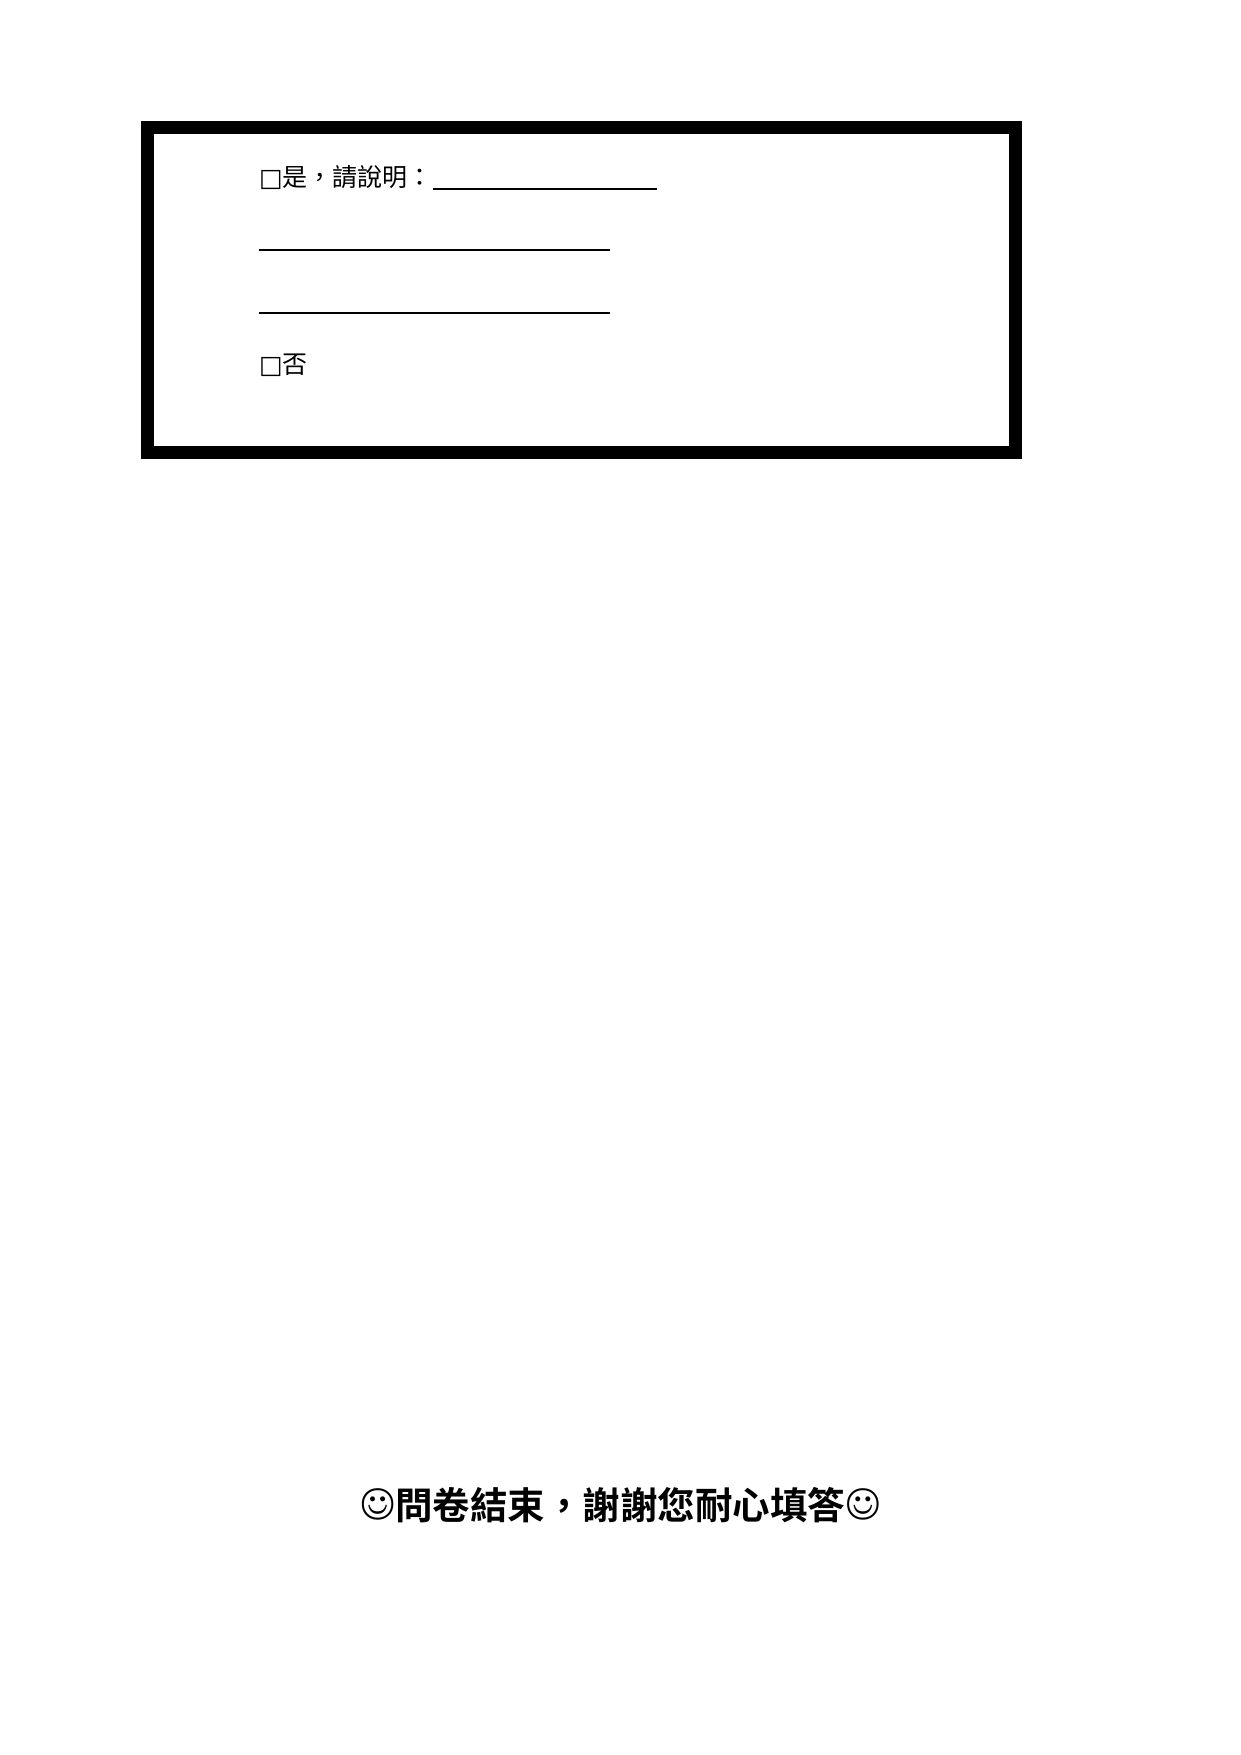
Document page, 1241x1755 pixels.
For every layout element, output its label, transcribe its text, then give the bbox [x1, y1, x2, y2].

table_header 我修習 學程。 學程學習經驗調查 學程辦理企業參訪及講座等活動對您未來就業有幫助。 □非常同意 □同意 □普通 □不同意 □非常不同意 跨領域學程的學分數不至於令我負擔過重。 □非常同意 □同意 □普通 □不同意 □非常不同意 學程內所包含的各門課程皆是必要的。 □非常同意 □同意 □普通 □不同意 □非常不同意 修習完學程後讓我更想至投入學程相關的工作。 □非常同意 □同意 □普通 □不同意 □非常不同意 總體而言，您覺得修習學程對您未來就業有幫助。 □非常同意 □同意 □普通 □不同意 □非常不同意 針對學程課程規劃，您是否有具體建議？ □是，請說明： □否 [154, 134, 1009, 446]
text 問卷結束，謝謝您耐心填答 [15, 1476, 1225, 1530]
